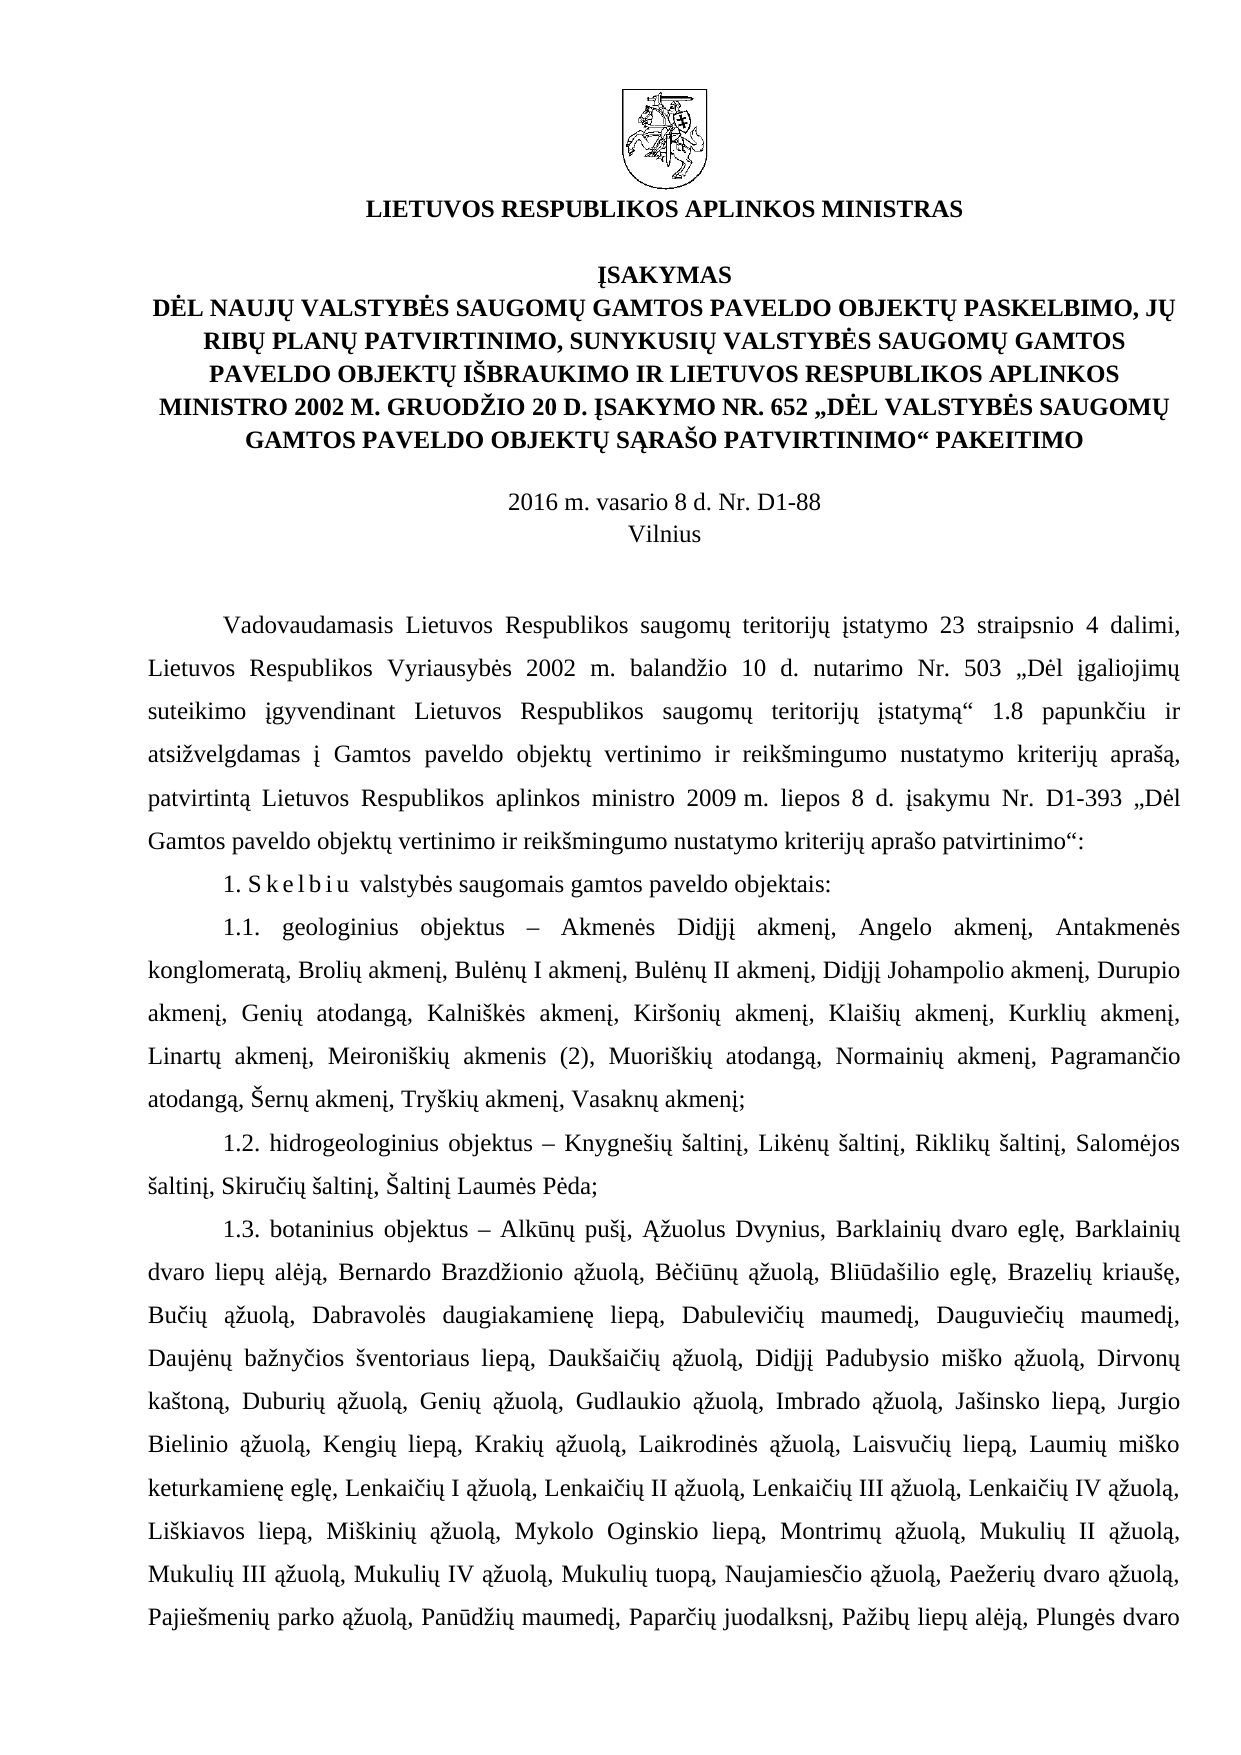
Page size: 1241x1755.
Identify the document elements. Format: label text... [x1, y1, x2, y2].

text ĮSAKYMAS [148, 260, 1181, 288]
text Lietuvos Respublikos APLINKOS MINISTRAS [148, 194, 1181, 222]
text 1. Skelbiu valstybės saugomais gamtos paveldo objektais: [148, 869, 1181, 898]
text 1.1. geologinius objektus – Akmenės Didįjį akmenį, Angelo akmenį, Antakmenės konglomeratą, Brolių akmenį, Bulėnų I akmenį, Bulėnų II akmenį, Didįjį Johampolio akmenį, Durupio akmenį, Genių atodangą, Kalniškės akmenį, Kiršonių akmenį, Klaišių akmenį, Kurklių akmenį, Linartų akmenį, Meironiškių akmenis (2), Muoriškių atodangą, Normainių akmenį, Pagramančio atodangą, Šernų akmenį, Tryškių akmenį, Vasaknų akmenį; [148, 912, 1181, 1113]
text 2016 m. vasario 8 d. Nr. D1-88 [148, 487, 1181, 515]
text DĖL NAUJŲ VALSTYBĖS SAUGOMŲ GAMTOS PAVELDO OBJEKTŲ PASKELBIMO, JŲ RIBŲ PLANŲ PATVIRTINIMO, SUNYKUSIŲ VALSTYBĖS SAUGOMŲ GAMTOS PAVELDO OBJEKTŲ IŠBRAUKIMO IR LIETUVOS RESPUBLIKOS APLINKOS MINISTRO 2002 M. GRUODŽIO 20 D. ĮSAKYMO NR. 652 „DĖL VALSTYBĖS SAUGOMŲ [148, 293, 1181, 421]
text 1.2. hidrogeologinius objektus – Knygnešių šaltinį, Likėnų šaltinį, Riklikų šaltinį, Salomėjos šaltinį, Skiručių šaltinį, Šaltinį Laumės Pėda; [148, 1128, 1181, 1199]
text 1.3. botaninius objektus – Alkūnų pušį, Ąžuolus Dvynius, Barklainių dvaro eglę, Barklainių dvaro liepų alėją, Bernardo Brazdžionio ąžuolą, Bėčiūnų ąžuolą, Bliūdašilio eglę, Brazelių kriaušę, Bučių ąžuolą, Dabravolės daugiakamienę liepą, Dabulevičių maumedį, Dauguviečių maumedį, Daujėnų bažnyčios šventoriaus liepą, Daukšaičių ąžuolą, Didįjį Padubysio miško ąžuolą, Dirvonų kaštoną, Duburių ąžuolą, Genių ąžuolą, Gudlaukio ąžuolą, Imbrado ąžuolą, Jašinsko liepą, Jurgio Bielinio ąžuolą, Kengių liepą, Krakių ąžuolą, Laikrodinės ąžuolą, Laisvučių liepą, Laumių miško keturkamienę eglę, Lenkaičių I ąžuolą, Lenkaičių II ąžuolą, Lenkaičių III ąžuolą, Lenkaičių IV ąžuolą, Liškiavos liepą, Miškinių ąžuolą, Mykolo Oginskio liepą, Montrimų ąžuolą, Mukulių II ąžuolą, Mukulių III ąžuolą, Mukulių IV ąžuolą, Mukulių tuopą, Naujamiesčio ąžuolą, Paežerių dvaro ąžuolą, Pajiešmenių parko ąžuolą, Panūdžių maumedį, Paparčių juodalksnį, Pažibų liepų alėją, Plungės dvaro [148, 1214, 1181, 1631]
text Vilnius [148, 519, 1181, 548]
text Vadovaudamasis Lietuvos Respublikos saugomų teritorijų įstatymo 23 straipsnio 4 dalimi, Lietuvos Respublikos Vyriausybės 2002 m. balandžio 10 d. nutarimo Nr. 503 „Dėl įgaliojimų suteikimo įgyvendinant Lietuvos Respublikos saugomų teritorijų įstatymą“ 1.8 papunkčiu ir atsižvelgdamas į Gamtos paveldo objektų vertinimo ir reikšmingumo nustatymo kriterijų aprašą, patvirtintą Lietuvos Respublikos aplinkos ministro 2009 m. liepos 8 d. įsakymu Nr. D1-393 „Dėl Gamtos paveldo objektų vertinimo ir reikšmingumo nustatymo kriterijų aprašo patvirtinimo“: [148, 610, 1181, 854]
text GAMTOS PAVELDO OBJEKTŲ SĄRAŠO PATVIRTINIMO“ PAKEITIMO [148, 425, 1181, 453]
